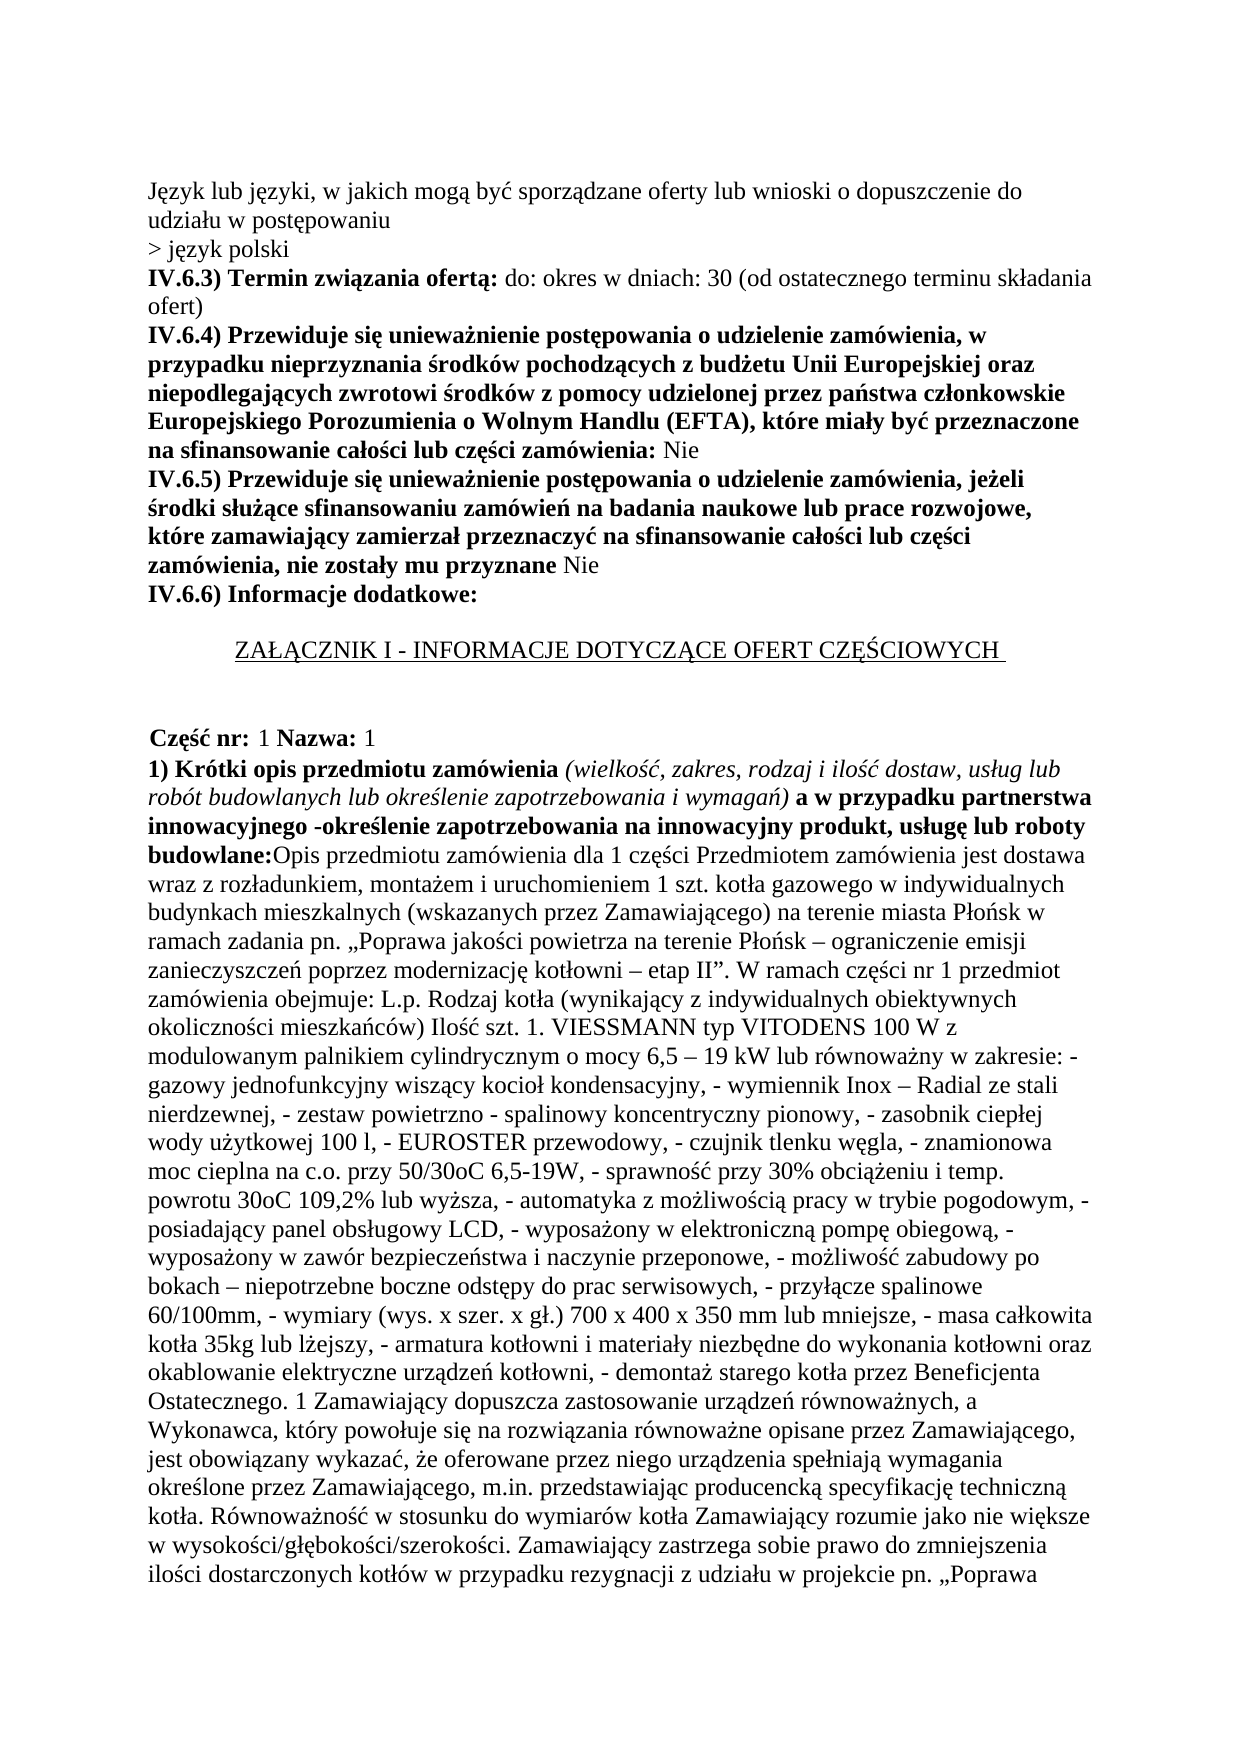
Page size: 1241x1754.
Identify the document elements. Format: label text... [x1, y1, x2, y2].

table_header Część nr: [148, 722, 256, 754]
table_header 1 [256, 722, 275, 754]
table_header Nazwa: [275, 722, 362, 754]
text ZAŁĄCZNIK I - INFORMACJE DOTYCZĄCE OFERT CZĘŚCIOWYCH [148, 636, 1093, 664]
table_header 1 [362, 722, 382, 754]
text Język lub języki, w jakich mogą być sporządzane oferty lub wnioski o dopuszczenie do udziału w postępowaniu > język polski IV.6.3) Termin związania ofertą: do: okres w dniach: 30 (od ostatecznego terminu składania ofert) IV.6.4) Przewiduje się unieważnienie postępowania o udzielenie zamówienia, w przypadku nieprzyznania środków pochodzących z budżetu Unii Europejskiej oraz niepodlegających zwrotowi środków z pomocy udzielonej przez państwa członkowskie Europejskiego Porozumienia o Wolnym Handlu (EFTA), które miały być przeznaczone na sfinansowanie całości lub części zamówienia: Nie IV.6.5) Przewiduje się unieważnienie postępowania o udzielenie zamówienia, jeżeli środki służące sfinansowaniu zamówień na badania naukowe lub prace rozwojowe, które zamawiający zamierzał przeznaczyć na sfinansowanie całości lub części zamówienia, nie zostały mu przyznane Nie IV.6.6) Informacje dodatkowe: [148, 148, 1093, 636]
text 1) Krótki opis przedmiotu zamówienia (wielkość, zakres, rodzaj i ilość dostaw, usług lub robót budowlanych lub określenie zapotrzebowania i wymagań) a w przypadku partnerstwa innowacyjnego -określenie zapotrzebowania na innowacyjny produkt, usługę lub roboty budowlane:Opis przedmiotu zamówienia dla 1 części Przedmiotem zamówienia jest dostawa wraz z rozładunkiem, montażem i uruchomieniem 1 szt. kotła gazowego w indywidualnych budynkach mieszkalnych (wskazanych przez Zamawiającego) na terenie miasta Płońsk w ramach zadania pn. „Poprawa jakości powietrza na terenie Płońsk – ograniczenie emisji zanieczyszczeń poprzez modernizację kotłowni – etap II”. W ramach części nr 1 przedmiot zamówienia obejmuje: L.p. Rodzaj kotła (wynikający z indywidualnych obiektywnych okoliczności mieszkańców) Ilość szt. 1. VIESSMANN typ VITODENS 100 W z modulowanym palnikiem cylindrycznym o mocy 6,5 – 19 kW lub równoważny w zakresie: - gazowy jednofunkcyjny wiszący kocioł kondensacyjny, - wymiennik Inox – Radial ze stali nierdzewnej, - zestaw powietrzno - spalinowy koncentryczny pionowy, - zasobnik ciepłej wody użytkowej 100 l, - EUROSTER przewodowy, - czujnik tlenku węgla, - znamionowa moc cieplna na c.o. przy 50/30oC 6,5-19W, - sprawność przy 30% obciążeniu i temp. powrotu 30oC 109,2% lub wyższa, - automatyka z możliwością pracy w trybie pogodowym, - posiadający panel obsługowy LCD, - wyposażony w elektroniczną pompę obiegową, - wyposażony w zawór bezpieczeństwa i naczynie przeponowe, - możliwość zabudowy po bokach – niepotrzebne boczne odstępy do prac serwisowych, - przyłącze spalinowe 60/100mm, - wymiary (wys. x szer. x gł.) 700 x 400 x 350 mm lub mniejsze, - masa całkowita kotła 35kg lub lżejszy, - armatura kotłowni i materiały niezbędne do wykonania kotłowni oraz okablowanie elektryczne urządzeń kotłowni, - demontaż starego kotła przez Beneficjenta Ostatecznego. 1 Zamawiający dopuszcza zastosowanie urządzeń równoważnych, a Wykonawca, który powołuje się na rozwiązania równoważne opisane przez Zamawiającego, jest obowiązany wykazać, że oferowane przez niego urządzenia spełniają wymagania określone przez Zamawiającego, m.in. przedstawiając producencką specyfikację techniczną kotła. Równoważność w stosunku do wymiarów kotła Zamawiający rozumie jako nie większe w wysokości/głębokości/szerokości. Zamawiający zastrzega sobie prawo do zmniejszenia ilości dostarczonych kotłów w przypadku rezygnacji z udziału w projekcie pn. „Poprawa [148, 754, 1093, 1587]
